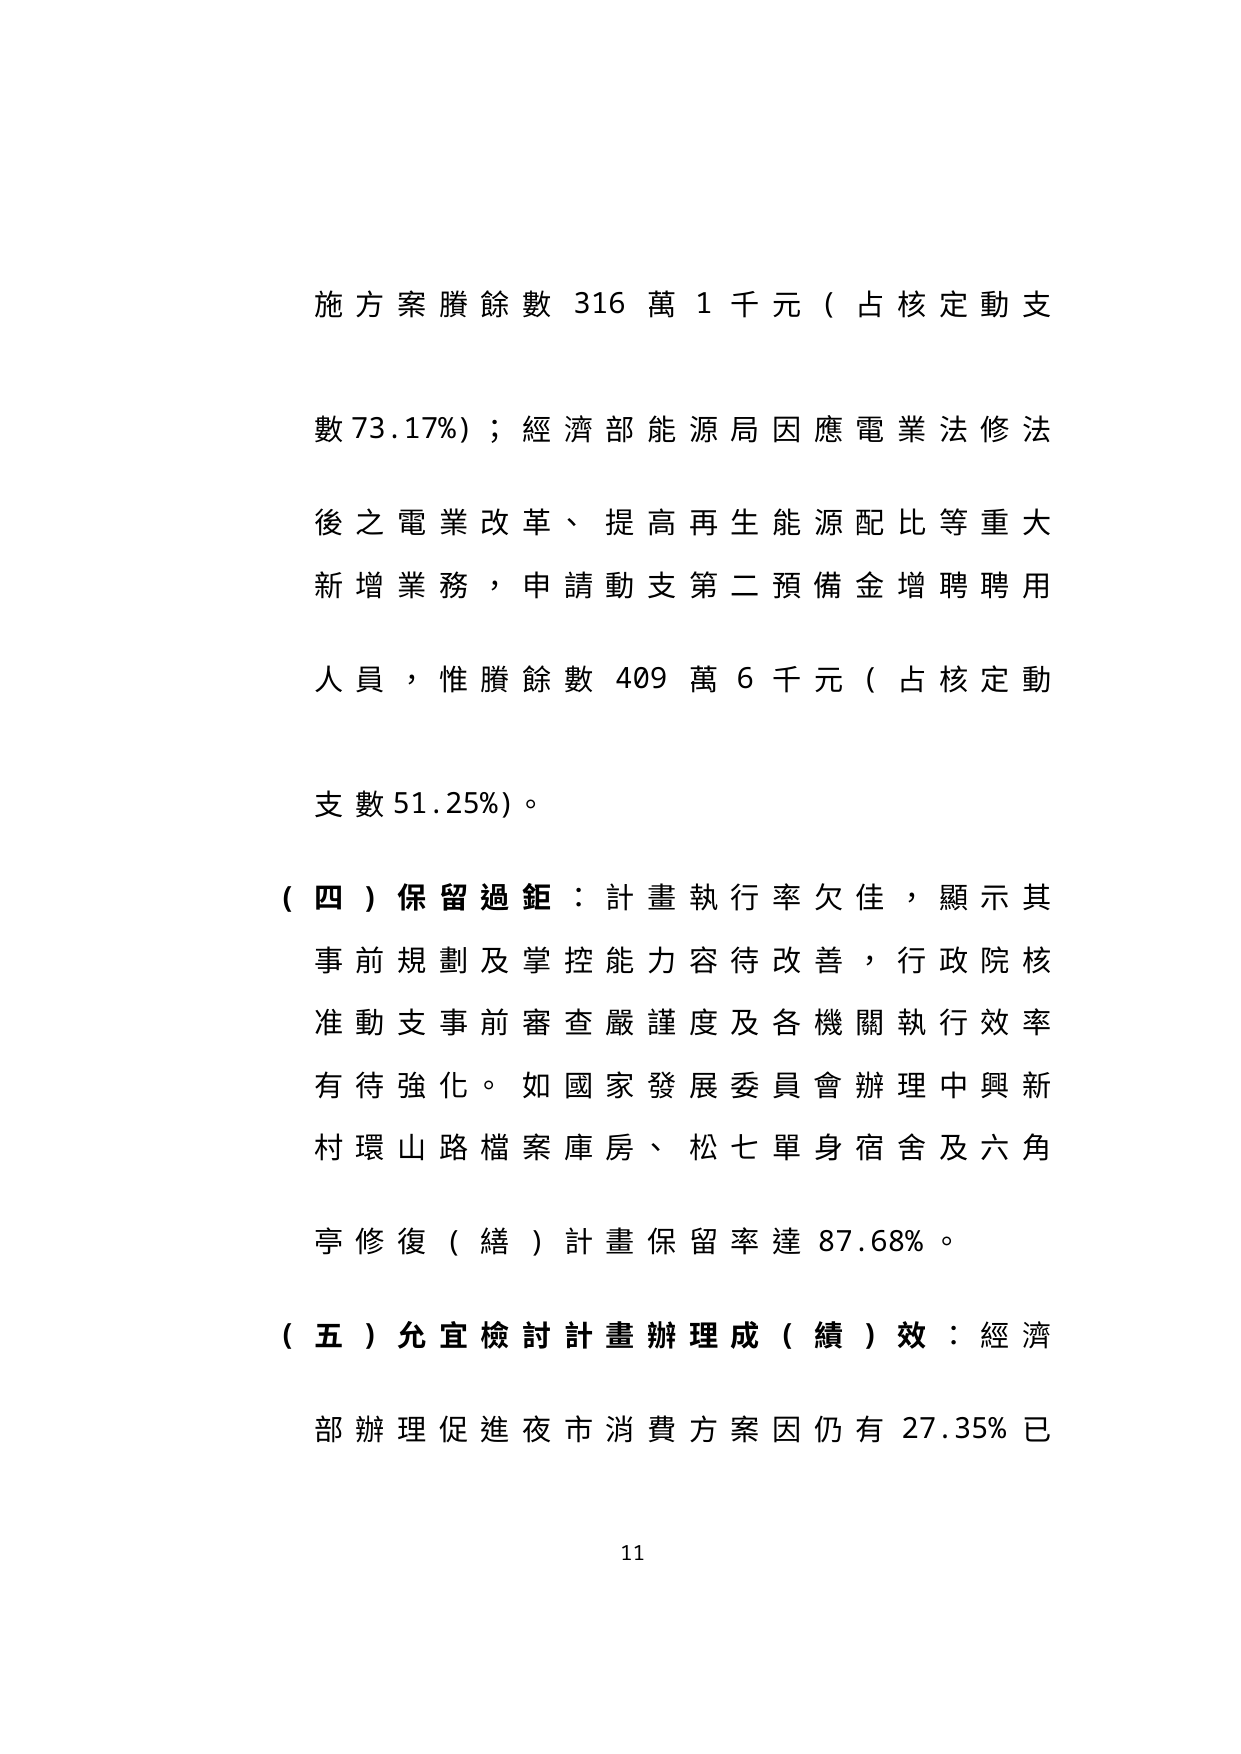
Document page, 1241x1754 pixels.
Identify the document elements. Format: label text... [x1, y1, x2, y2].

text (四)保留過鉅：計畫執行率欠佳，顯示其事前規劃及掌控能力容待改善，行政院核准動支事前審查嚴謹度及各機關執行效率有待強化。如國家發展委員會辦理中興新村環山路檔案庫房、松七單身宿舍及六角亭修復(繕)計畫保留率達87.68%。 [242, 854, 1058, 1292]
text (五)允宜檢討計畫辦理成(績)效：經濟部辦理促進夜市消費方案因仍有27.35%已 [242, 1292, 1058, 1479]
text (三)賸餘數過多：既申請動支第二預備金，賸餘數卻又過多，顯示事前未能詳實估算，致政府資源未能有效運用。如海巡署及所屬辦理警察消防海巡空勤人員醫療照護實施方案賸餘數316萬1千元(占核定動支數73.17%)；經濟部能源局因應電業法修法後之電業改革、提高再生能源配比等重大新增業務，申請動支第二預備金增聘聘用人員，惟賸餘數409萬6千元(占核定動支數51.25%)。 [242, 229, 1058, 854]
